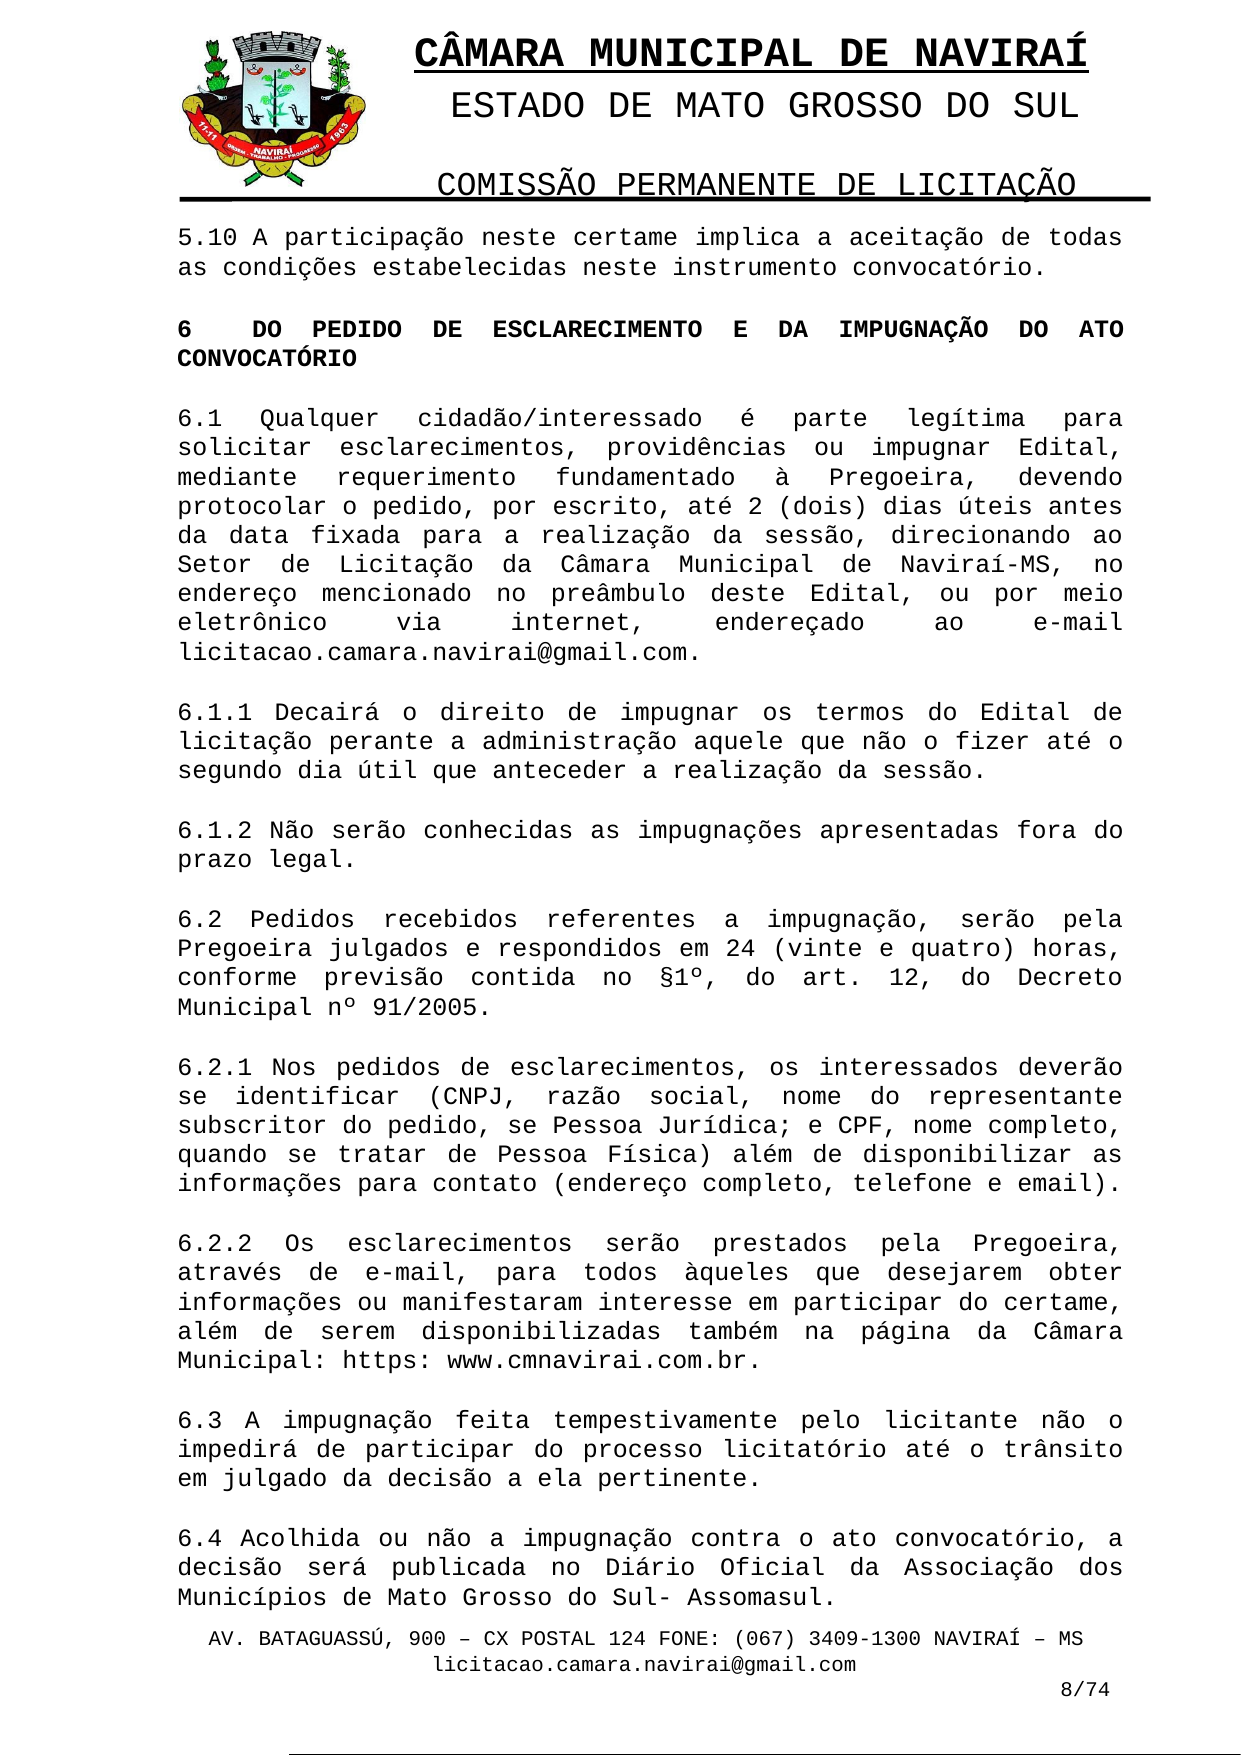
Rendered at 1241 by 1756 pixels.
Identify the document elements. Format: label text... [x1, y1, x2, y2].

list A participação neste certame implica a aceitação de todas as condições estabelecidas neste instrumento convocatório. [177, 225, 1123, 282]
text 6.1 Qualquer cidadão/interessado é parte legítima para solicitar esclarecimentos, providências ou impugnar Edital, mediante requerimento fundamentado à Pregoeira, devendo protocolar o pedido, por escrito, até 2 (dois) dias úteis antes da data fixada para a realização da sessão, direcionando ao Setor de Licitação da Câmara Municipal de Naviraí-MS, no endereço mencionado no preâmbulo deste Edital, ou por meio eletrônico via internet, endereçado ao e-mail licitacao.camara.navirai@gmail.com. [177, 406, 1123, 667]
text 6.3 A impugnação feita tempestivamente pelo licitante não o impedirá de participar do processo licitatório até o trânsito em julgado da decisão a ela pertinente. [177, 1407, 1123, 1494]
text 6.1.1 Decairá o direito de impugnar os termos do Edital de licitação perante a administração aquele que não o fizer até o segundo dia útil que anteceder a realização da sessão. [177, 699, 1123, 786]
subtitle 6 DO PEDIDO DE ESCLARECIMENTO E DA IMPUGNAÇÃO DO ATO CONVOCATÓRIO [177, 314, 1124, 374]
text 6.1.2 Não serão conhecidas as impugnações apresentadas fora do prazo legal. [177, 817, 1123, 875]
text 6.2.2 Os esclarecimentos serão prestados pela Pregoeira, através de e-mail, para todos àqueles que desejarem obter informações ou manifestaram interesse em participar do certame, além de serem disponibilizadas também na página da Câmara Municipal: https: www.cmnavirai.com.br. [177, 1231, 1123, 1376]
text 6.2 Pedidos recebidos referentes a impugnação, serão pela Pregoeira julgados e respondidos em 24 (vinte e quatro) horas, conforme previsão contida no §1º, do art. 12, do Decreto Municipal nº 91/2005. [177, 907, 1123, 1022]
text 6.2.1 Nos pedidos de esclarecimentos, os interessados deverão se identificar (CNPJ, razão social, nome do representante subscritor do pedido, se Pessoa Jurídica; e CPF, nome completo, quando se tratar de Pessoa Física) além de disponibilizar as informações para contato (endereço completo, telefone e email). [177, 1054, 1123, 1199]
text 6.4 Acolhida ou não a impugnação contra o ato convocatório, a decisão será publicada no Diário Oficial da Associação dos Municípios de Mato Grosso do Sul- Assomasul. [177, 1526, 1123, 1612]
